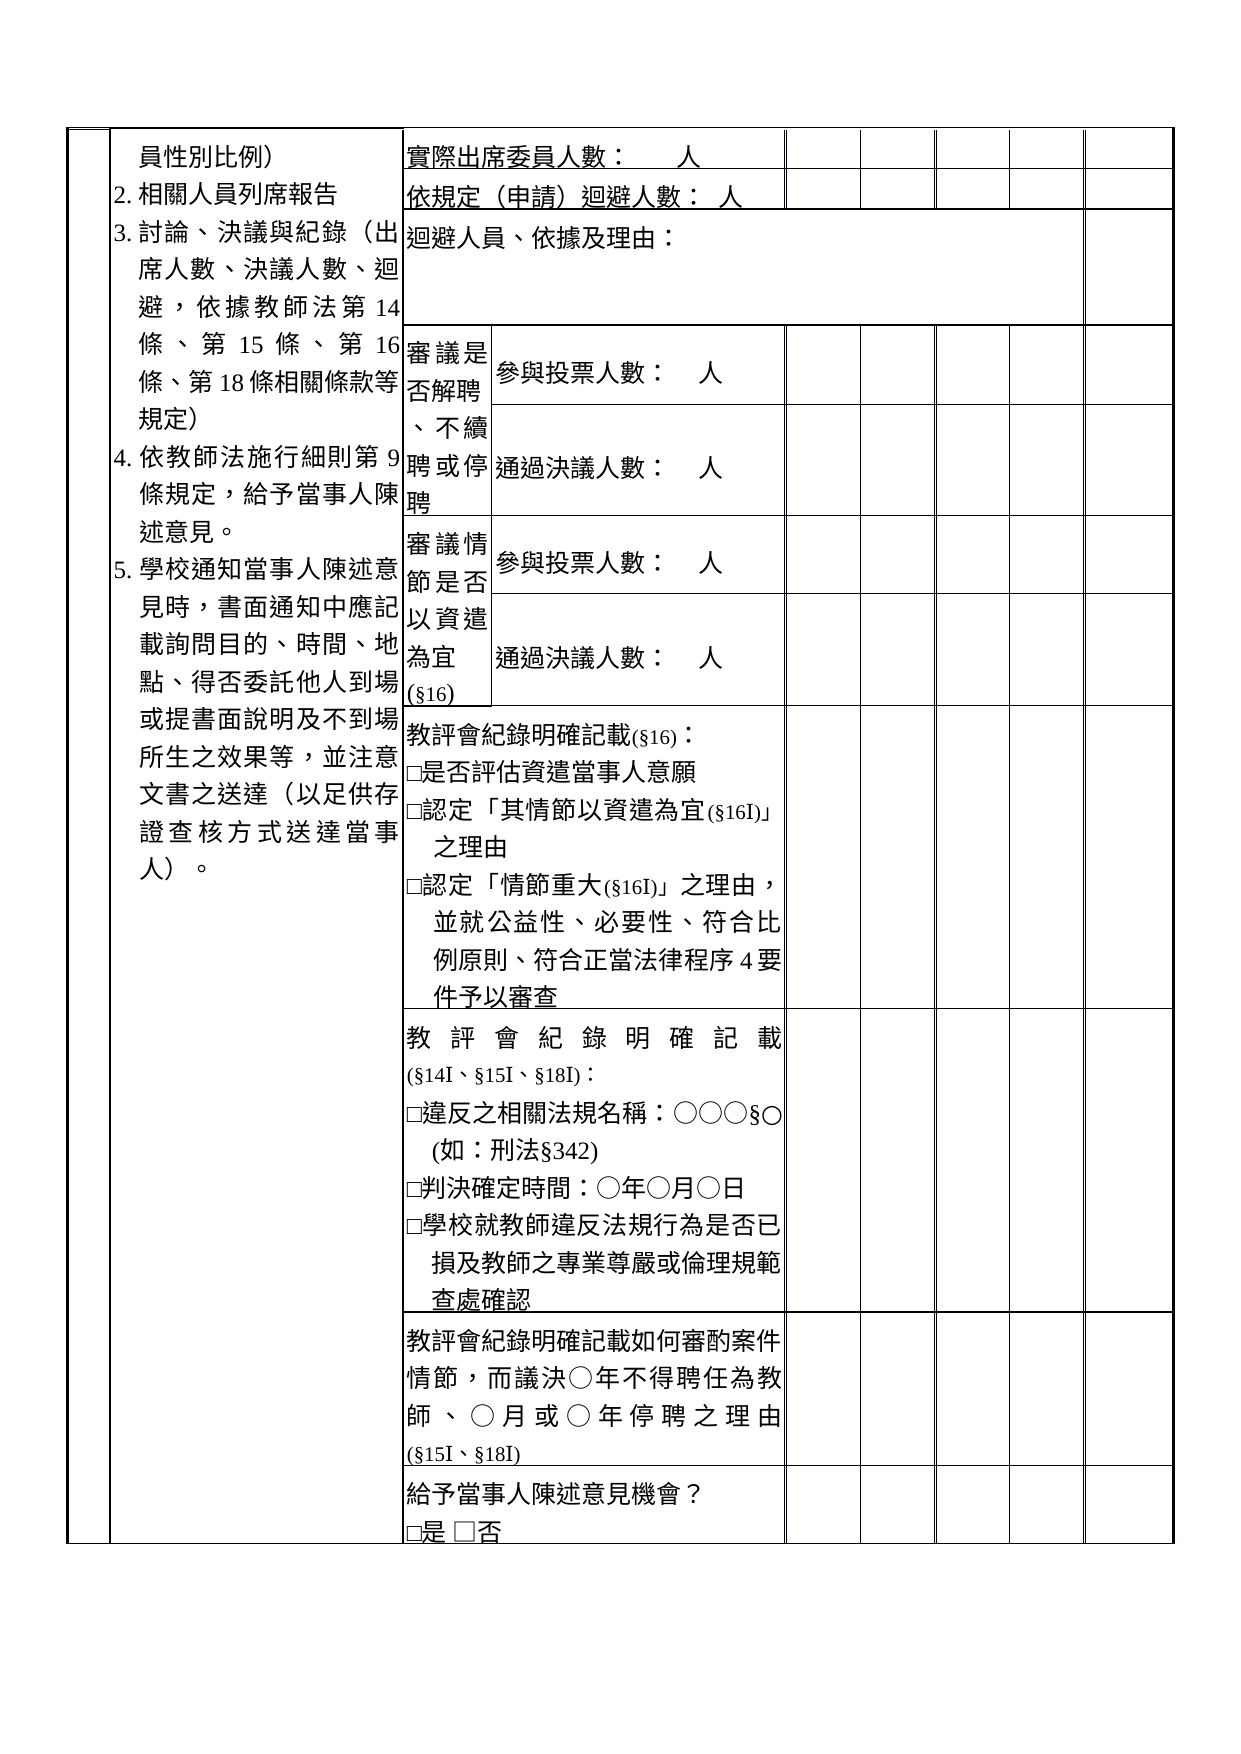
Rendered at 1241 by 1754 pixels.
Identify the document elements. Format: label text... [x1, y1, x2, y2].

table_cell [1010, 1009, 1083, 1311]
table_cell 教評會紀錄明確記載如何審酌案件情節，而議決○年不得聘任為教師、○月或○年停聘之理由(§15Ⅰ、§18Ⅰ) [404, 1313, 784, 1464]
table_cell [1086, 405, 1172, 514]
table_cell [787, 326, 860, 404]
table_cell [1086, 210, 1172, 324]
table_cell 參與投票人數： 人 [492, 326, 784, 404]
table_cell [1086, 1009, 1172, 1311]
table_cell [1084, 128, 1172, 168]
table_cell 實際出席委員人數： 人 [403, 128, 786, 168]
table_cell [787, 1466, 860, 1543]
table_cell [1010, 169, 1083, 208]
table_cell 校級教評會 校級教評會之組成（委員性別比例） 相關人員列席報告 討論、決議與紀錄（出席人數、決議人數、迴避，依據教師法第14條、第15條、第16條、第18條相關條款等規定） 依教師法施行細則第9條規定，給予當事人陳述意見。 學校通知當事人陳述意見時，書面通知中應記載詢問目的、時間、地點、得否委託他人到場或提書面說明及不到場所生之效果等，並注意文書之送達（以足供存證查核方式送達當事人）。 [111, 129, 403, 1543]
table_cell [1086, 326, 1172, 404]
table_cell [861, 1313, 934, 1464]
table_cell [1086, 516, 1172, 593]
table_cell [1086, 1466, 1172, 1543]
table_cell 教評會紀錄明確記載(§16)： □是否評估資遣當事人意願 □認定「其情節以資遣為宜(§16Ⅰ)」之理由 □認定「情節重大(§16Ⅰ)」之理由，並就公益性、必要性、符合比例原則、符合正當法律程序4要件予以審查 [404, 706, 784, 1008]
table_cell 教評會紀錄明確記載 (§14Ⅰ、§15Ⅰ、§18Ⅰ)： □違反之相關法規名稱：○○○§○ (如：刑法§342) □判決確定時間：○年○月○日 □學校就教師違反法規行為是否已損及教師之專業尊嚴或倫理規範查處確認 [404, 1009, 784, 1311]
table_cell [860, 128, 935, 168]
table_cell [861, 706, 934, 1008]
table_cell [861, 1466, 934, 1543]
table_cell [786, 128, 860, 168]
table_cell 通過決議人數： 人 [492, 594, 784, 705]
table_cell [1010, 594, 1083, 705]
table_cell 給予當事人陳述意見機會？ □是 □否 [404, 1466, 784, 1543]
table_cell [787, 1313, 860, 1464]
table_cell [1010, 1466, 1083, 1543]
table_cell 審議情節是否以資遣為宜 (§16) [404, 516, 491, 705]
table_cell [937, 594, 1009, 705]
table_cell [787, 405, 860, 514]
table_cell [1010, 326, 1083, 404]
table_cell 通過決議人數： 人 [492, 405, 784, 514]
table_cell [787, 516, 860, 593]
table_cell [937, 1009, 1009, 1311]
table_cell [69, 130, 109, 1543]
table_cell [1009, 128, 1084, 168]
table_cell [861, 326, 934, 404]
table_cell [861, 516, 934, 593]
table_cell [937, 706, 1009, 1008]
table_cell [1086, 594, 1172, 705]
table_cell [1010, 405, 1083, 514]
table_cell [787, 706, 860, 1008]
table_cell [937, 1466, 1009, 1543]
table_cell [861, 1009, 934, 1311]
table_cell [937, 405, 1009, 514]
table_cell 依規定（申請）迴避人數： 人 [404, 169, 784, 208]
table_cell 參與投票人數： 人 [492, 516, 784, 593]
table_cell [787, 169, 860, 208]
table_cell [937, 1313, 1009, 1464]
table_cell [861, 169, 934, 208]
table_cell [1010, 706, 1083, 1008]
table_cell [861, 405, 934, 514]
table_cell 迴避人員、依據及理由： [404, 210, 1083, 324]
table_cell [1010, 1313, 1083, 1464]
table_cell [787, 594, 860, 705]
table_cell [937, 326, 1009, 404]
table_cell [1086, 706, 1172, 1008]
table_cell [861, 594, 934, 705]
table_cell [1010, 516, 1083, 593]
table_cell [935, 128, 1009, 168]
table_cell [787, 1009, 860, 1311]
table_cell [937, 516, 1009, 593]
table_cell [1086, 1313, 1172, 1464]
table_cell 審議是否解聘 、不續聘或停聘 [404, 326, 491, 514]
table_cell [1086, 169, 1172, 208]
table_cell [937, 169, 1009, 208]
